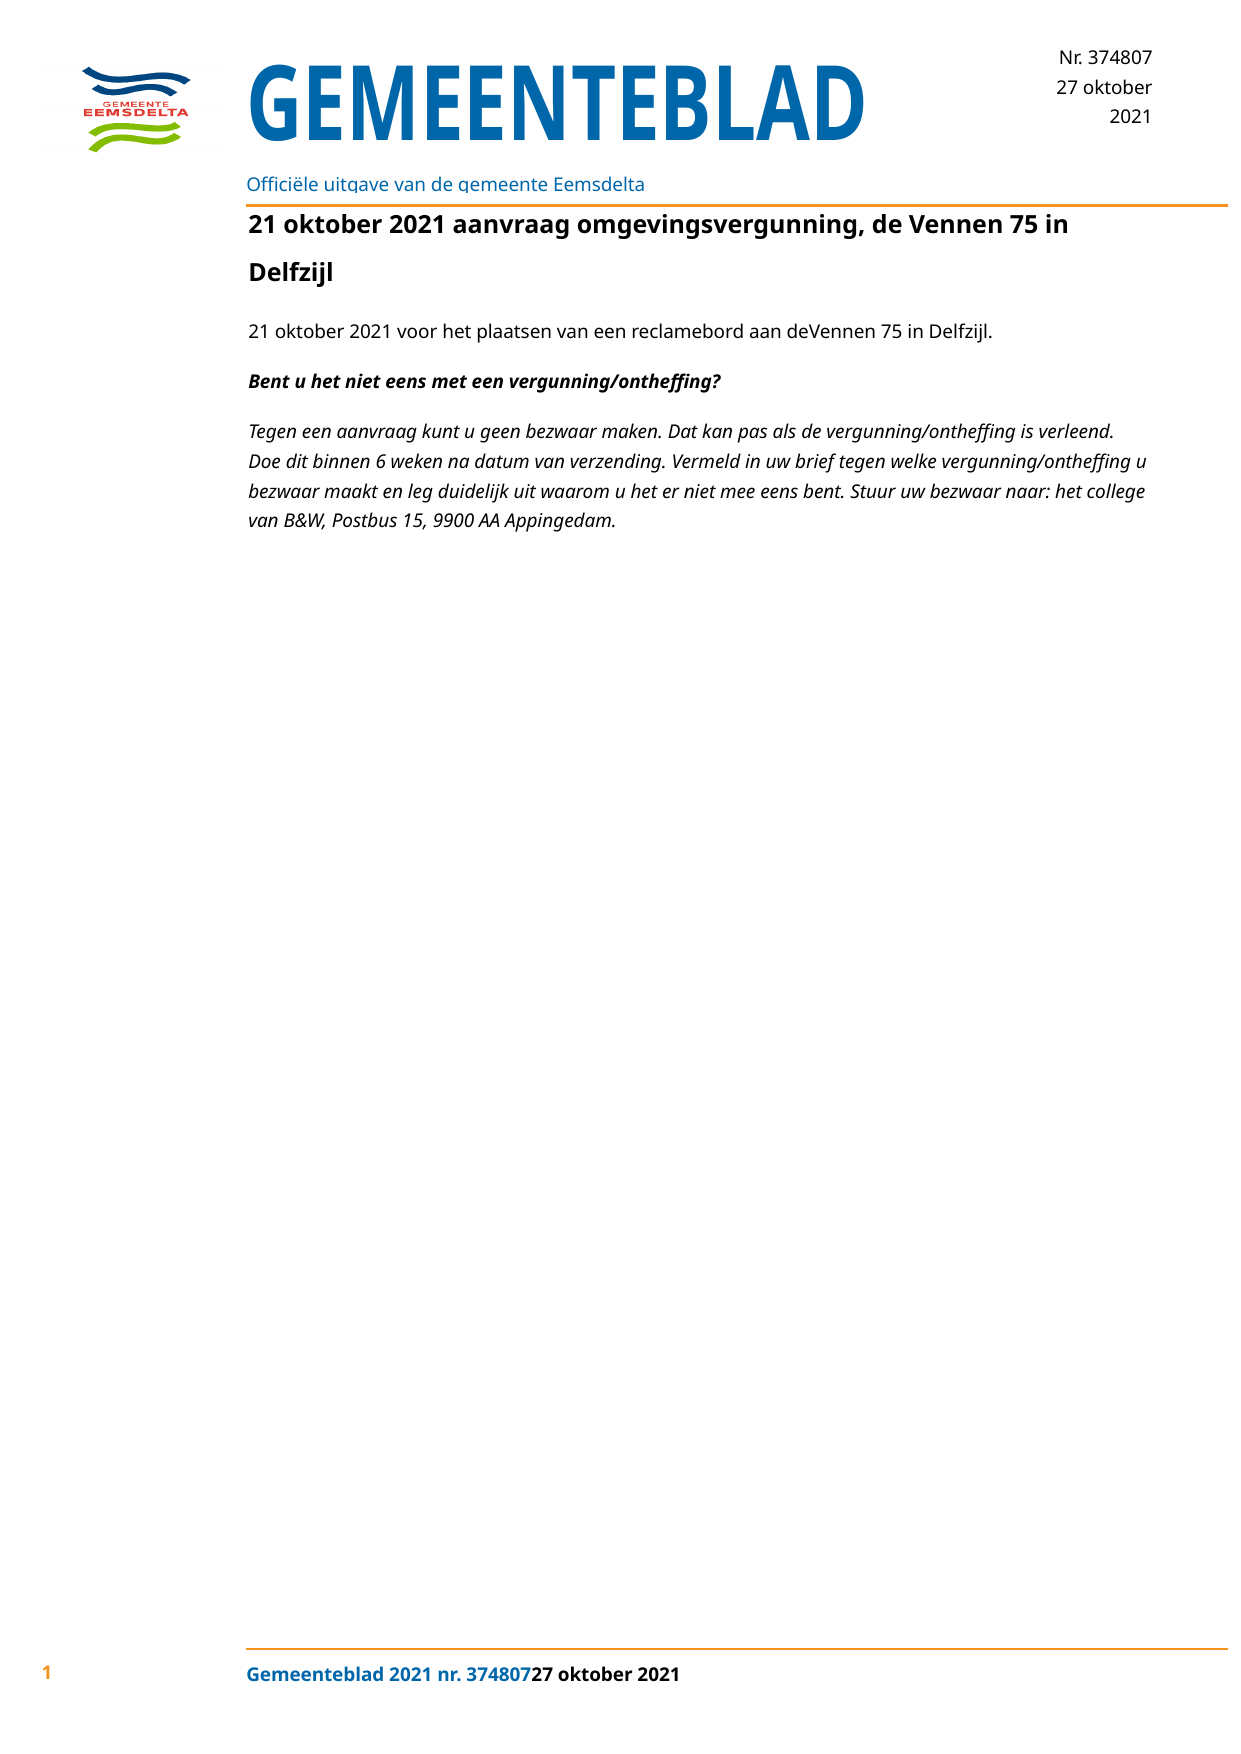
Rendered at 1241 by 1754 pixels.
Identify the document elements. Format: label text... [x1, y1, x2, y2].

text 21 oktober 2021 voor het plaatsen van een reclamebord aan deVennen 75 in Delfzijl. [248, 318, 1152, 344]
text 21 oktober 2021 aanvraag omgevingsvergunning, de Vennen 75 in Delfzijl [248, 207, 1152, 288]
text Tegen een aanvraag kunt u geen bezwaar maken. Dat kan pas als de vergunning/ontheffing is verleend. Doe dit binnen 6 weken na datum van verzending. Vermeld in uw brief tegen welke vergunning/ontheffing u bezwaar maakt en leg duidelijk uit waarom u het er niet mee eens bent. Stuur uw bezwaar naar: het college van B&W, Postbus 15, 9900 AA Appingedam. [248, 419, 1152, 533]
picture [41, 47, 231, 172]
text Bent u het niet eens met een vergunning/ontheffing? [248, 368, 1152, 394]
